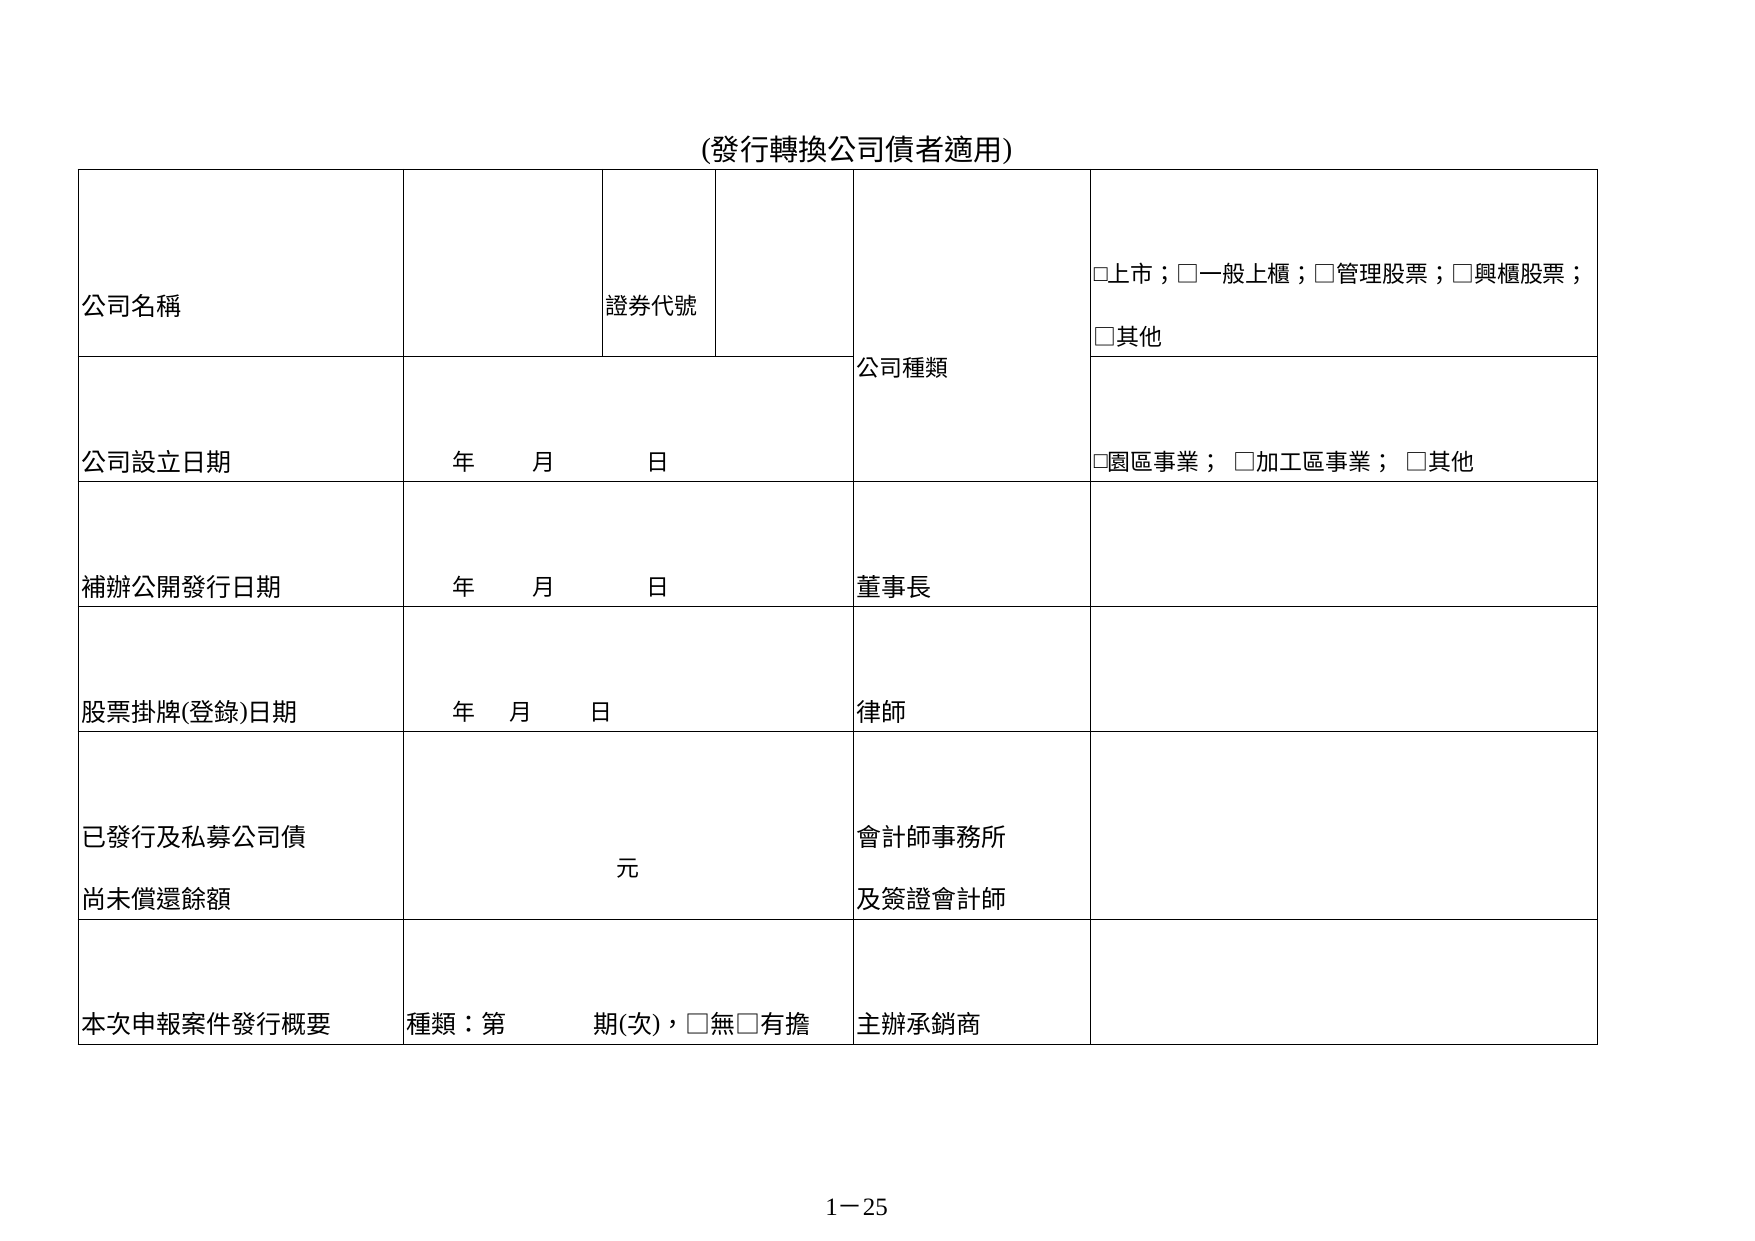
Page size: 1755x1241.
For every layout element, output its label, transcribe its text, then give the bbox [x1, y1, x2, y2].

table_cell 會計師事務所 及簽證會計師 [854, 732, 1090, 919]
table_cell [1091, 732, 1597, 919]
table_header 證券代號 [603, 170, 715, 356]
table_header 公司種類 [854, 170, 1090, 481]
table_cell 本次申報案件發行概要 [79, 920, 403, 1044]
table_cell [1091, 482, 1597, 606]
table_cell 主辦承銷商 [854, 920, 1090, 1044]
table_cell [1091, 607, 1597, 731]
table_header 公司名稱 [79, 170, 403, 356]
table_header □上市；□一般上櫃；□管理股票；□興櫃股票；□其他 [1091, 170, 1597, 356]
table_cell □園區事業； □加工區事業； □其他 [1091, 357, 1597, 481]
table_header [404, 170, 602, 356]
table_cell 年 月 日 [404, 482, 853, 606]
table_cell 年 月 日 [404, 357, 853, 481]
table_header [716, 170, 853, 356]
table_cell 元 [404, 732, 853, 919]
table_cell 律師 [854, 607, 1090, 731]
table_cell 董事長 [854, 482, 1090, 606]
table_header [1598, 169, 1641, 1044]
table_cell 年 月 日 [404, 607, 853, 731]
table_cell 股票掛牌(登錄)日期 [79, 607, 403, 731]
table_cell [1091, 920, 1597, 1044]
text (發行轉換公司債者適用) [138, 106, 1575, 169]
table_cell 公司設立日期 [79, 357, 403, 481]
table_cell 已發行及私募公司債 尚未償還餘額 [79, 732, 403, 919]
table_cell 補辦公開發行日期 [79, 482, 403, 606]
table_cell 種類：第 期(次)，□無□有擔 [404, 920, 853, 1044]
